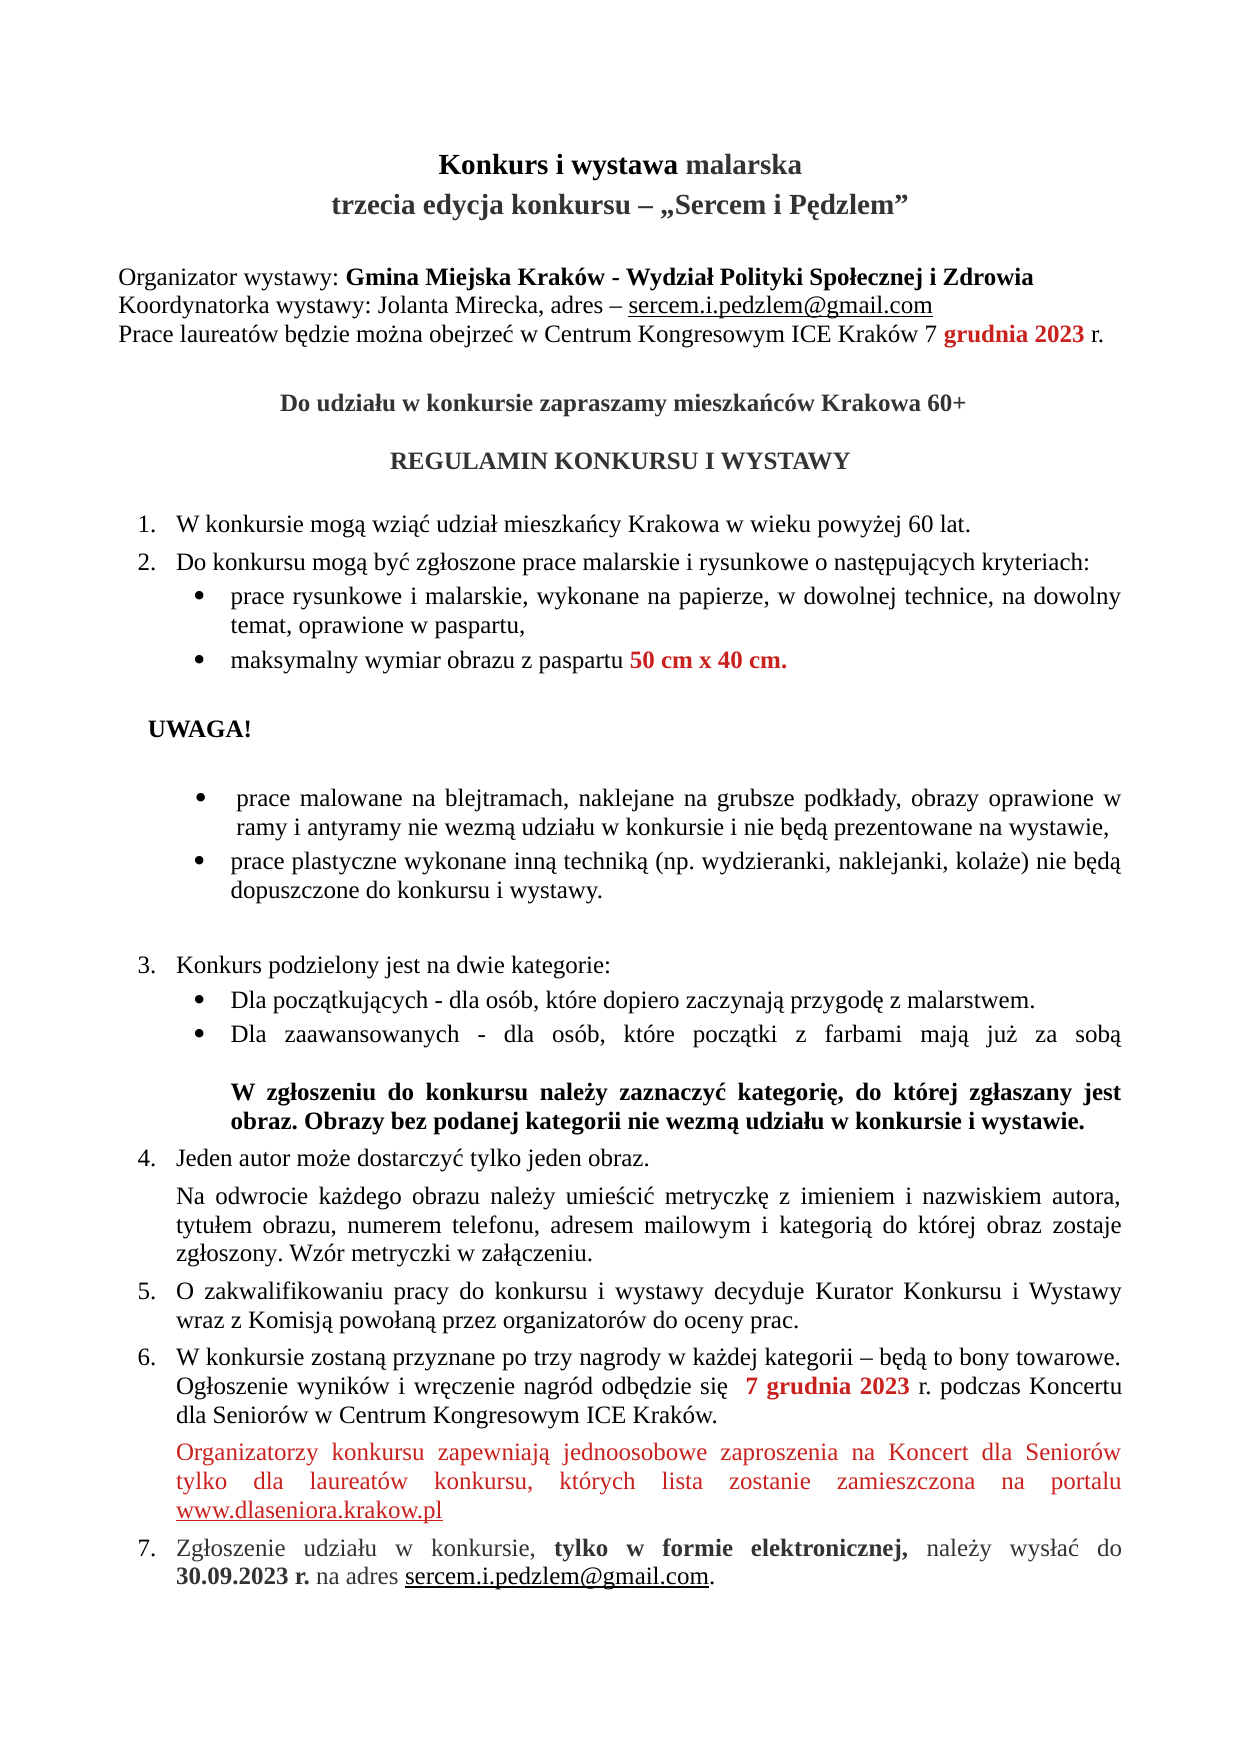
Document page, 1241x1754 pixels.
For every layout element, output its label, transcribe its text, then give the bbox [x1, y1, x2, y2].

text trzecia edycja konkursu – „Sercem i Pędzlem” [118, 187, 1122, 221]
text Na odwrocie każdego obrazu należy umieścić metryczkę z imieniem i nazwiskiem autora, tytułem obrazu, numerem telefonu, adresem mailowym i kategorią do której obraz zostaje zgłoszony. Wzór metryczki w załączeniu. [176, 1181, 1122, 1267]
text Koordynatorka wystawy: Jolanta Mirecka, adres – sercem.i.pedzlem@gmail.com [118, 291, 1122, 319]
list O zakwalifikowaniu pracy do konkursu i wystawy decyduje Kurator Konkursu i Wystawy wraz z Komisją powołaną przez organizatorów do oceny prac. [137, 1276, 1122, 1333]
list prace plastyczne wykonane inną techniką (np. wydzieranki, naklejanki, kolaże) nie będą dopuszczone do konkursu i wystawy. [195, 846, 1122, 904]
list prace malowane na blejtramach, naklejane na grubsze podkłady, obrazy oprawione w ramy i antyramy nie wezmą udziału w konkursie i nie będą prezentowane na wystawie, [196, 783, 1122, 841]
list Konkurs podzielony jest na dwie kategorie: [137, 950, 1122, 979]
list Jeden autor może dostarczyć tylko jeden obraz. [137, 1143, 1122, 1172]
text REGULAMIN KONKURSU I WYSTAWY [118, 446, 1122, 474]
list Dla zaawansowanych - dla osób, które początki z farbami mają już za sobą W zgłoszeniu do konkursu należy zaznaczyć kategorię, do której zgłaszany jest obraz. Obrazy bez podanej kategorii nie wezmą udziału w konkursie i wystawie. [195, 1019, 1122, 1134]
text Prace laureatów będzie można obejrzeć w Centrum Kongresowym ICE Kraków 7 grudnia 2023 r. [118, 319, 1122, 348]
list prace rysunkowe i malarskie, wykonane na papierze, w dowolnej technice, na dowolny temat, oprawione w paspartu, [195, 581, 1122, 639]
list Do konkursu mogą być zgłoszone prace malarskie i rysunkowe o następujących kryteriach: [137, 547, 1122, 576]
text Organizatorzy konkursu zapewniają jednoosobowe zaproszenia na Koncert dla Seniorów tylko dla laureatów konkursu, których lista zostanie zamieszczona na portalu www.dlaseniora.krakow.pl [176, 1437, 1122, 1524]
list Zgłoszenie udziału w konkursie, tylko w formie elektronicznej, należy wysłać do 30.09.2023 r. na adres sercem.i.pedzlem@gmail.com. [137, 1533, 1122, 1590]
text Organizator wystawy: Gmina Miejska Kraków - Wydział Polityki Społecznej i Zdrowia [118, 262, 1122, 291]
text Konkurs i wystawa malarska [118, 147, 1122, 180]
list W konkursie mogą wziąć udział mieszkańcy Krakowa w wieku powyżej 60 lat. [137, 509, 1122, 538]
text Do udziału w konkursie zapraszamy mieszkańców Krakowa 60+ [118, 388, 1122, 417]
text UWAGA! [148, 714, 1122, 743]
list maksymalny wymiar obrazu z paspartu 50 cm x 40 cm. [195, 645, 1122, 673]
list W konkursie zostaną przyznane po trzy nagrody w każdej kategorii – będą to bony towarowe. Ogłoszenie wyników i wręczenie nagród odbędzie się 7 grudnia 2023 r. podczas Koncertu dla Seniorów w Centrum Kongresowym ICE Kraków. [137, 1342, 1122, 1429]
list Dla początkujących - dla osób, które dopiero zaczynają przygodę z malarstwem. [195, 985, 1122, 1014]
